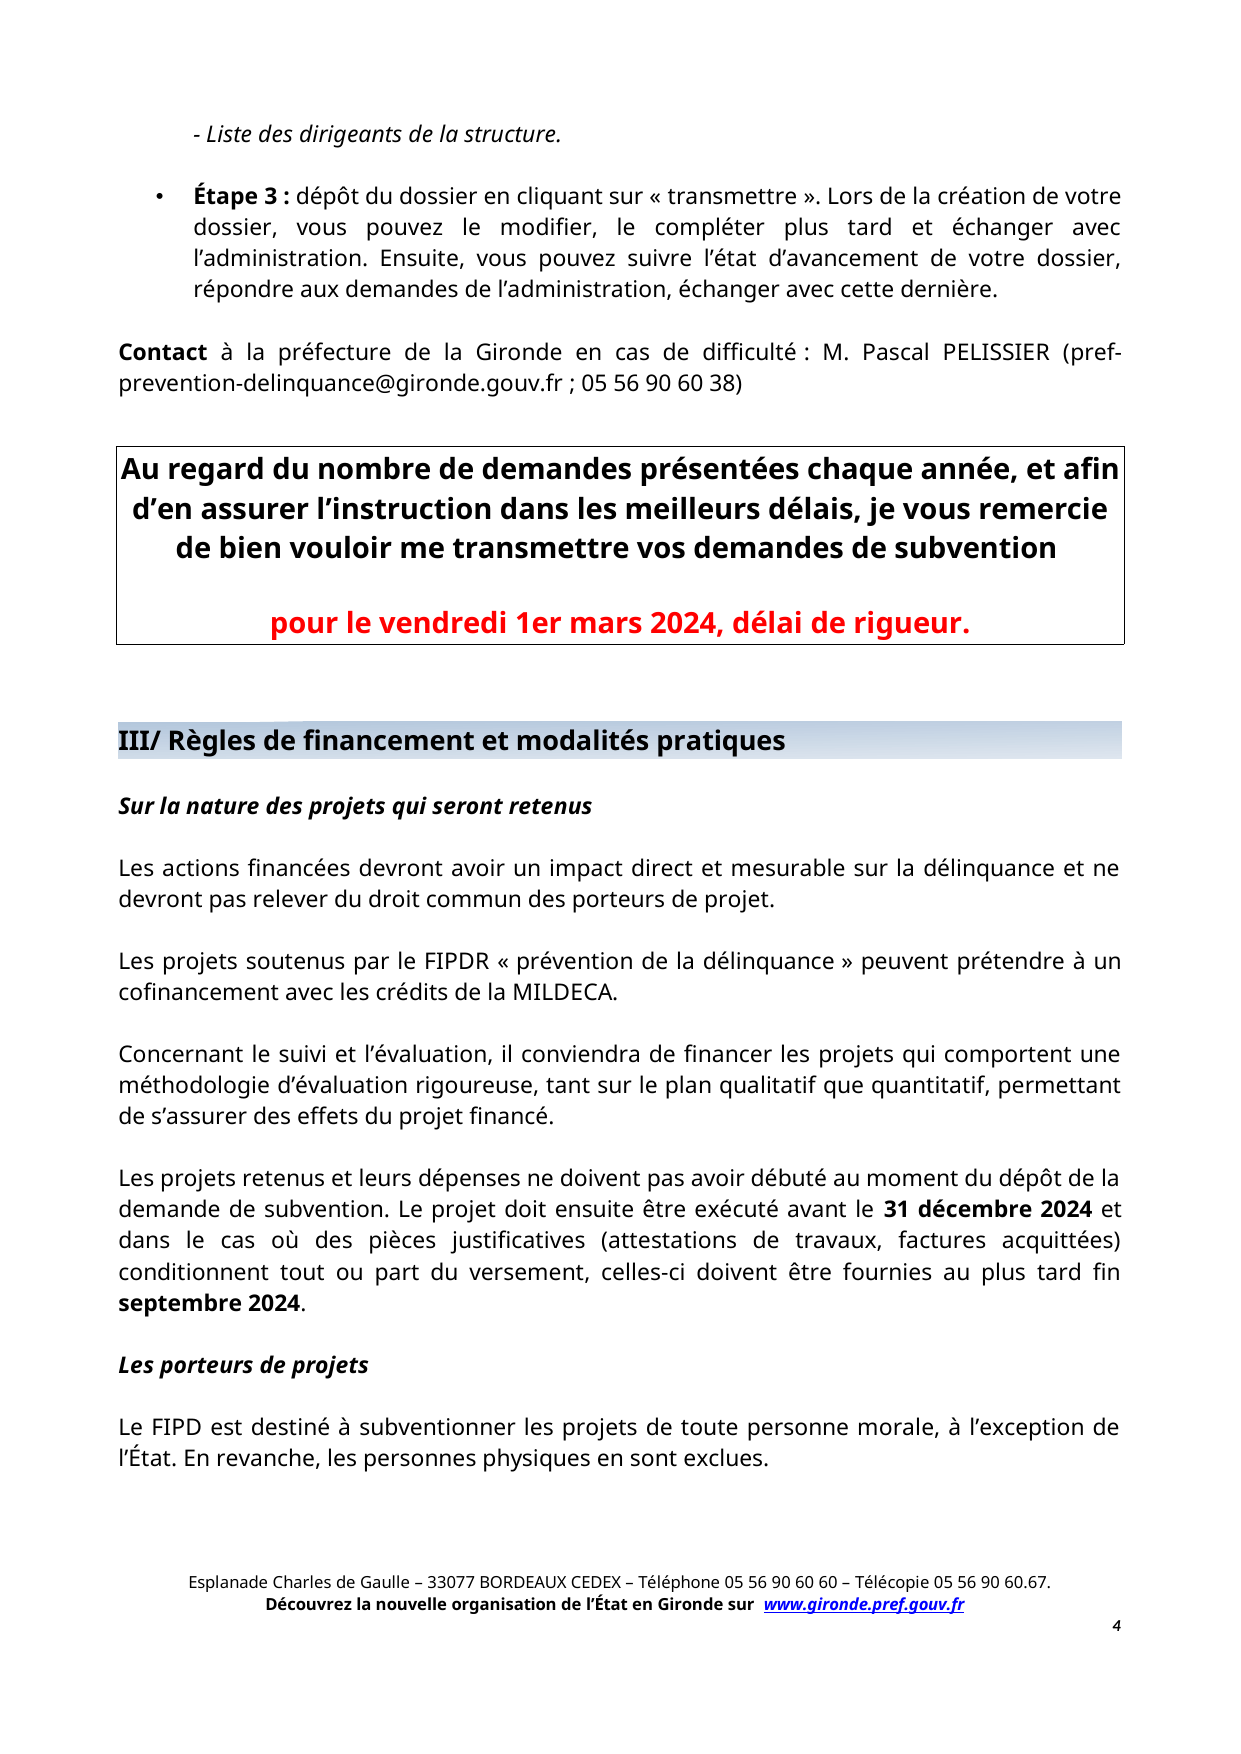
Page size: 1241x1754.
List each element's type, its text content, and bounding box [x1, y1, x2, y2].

text Le FIPD est destiné à subventionner les projets de toute personne morale, à l’exception de l’État. En revanche, les personnes physiques en sont exclues. [118, 1411, 1122, 1473]
text Les projets soutenus par le FIPDR « prévention de la délinquance » peuvent prétendre à un cofinancement avec les crédits de la MILDECA. [118, 945, 1122, 1007]
text Les projets retenus et leurs dépenses ne doivent pas avoir débuté au moment du dépôt de la demande de subvention. Le projet doit ensuite être exécuté avant le 31 décembre 2024 et dans le cas où des pièces justificatives (attestations de travaux, factures acquittées) conditionnent tout ou part du versement, celles-ci doivent être fournies au plus tard fin septembre 2024. [118, 1162, 1122, 1318]
text Concernant le suivi et l’évaluation, il conviendra de financer les projets qui comportent une méthodologie d’évaluation rigoureuse, tant sur le plan qualitatif que quantitatif, permettant de s’assurer des effets du projet financé. [118, 1038, 1122, 1131]
text pour le vendredi 1er mars 2024, délai de rigueur. [117, 600, 1124, 644]
text Sur la nature des projets qui seront retenus [118, 790, 1122, 821]
text Au regard du nombre de demandes présentées chaque année, et afin d’en assurer l’instruction dans les meilleurs délais, je vous remercie de bien vouloir me transmettre vos demandes de subvention [117, 447, 1124, 567]
text Les porteurs de projets [118, 1349, 1122, 1380]
list Étape 3 : dépôt du dossier en cliquant sur « transmettre ». Lors de la création de votre dossier, vous pouvez le modifier, le compléter plus tard et échanger avec l’administration. Ensuite, vous pouvez suivre l’état d’avancement de votre dossier, répondre aux demandes de l’administration, échanger avec cette dernière. [156, 180, 1122, 304]
list - Liste des dirigeants de la structure. [156, 118, 1122, 149]
text Les actions financées devront avoir un impact direct et mesurable sur la délinquance et ne devront pas relever du droit commun des porteurs de projet. [118, 852, 1122, 914]
text III/ Règles de financement et modalités pratiques [118, 722, 1122, 759]
text Contact à la préfecture de la Gironde en cas de difficulté : M. Pascal PELISSIER (pref-prevention-delinquance@gironde.gouv.fr ; 05 56 90 60 38) [118, 335, 1122, 397]
